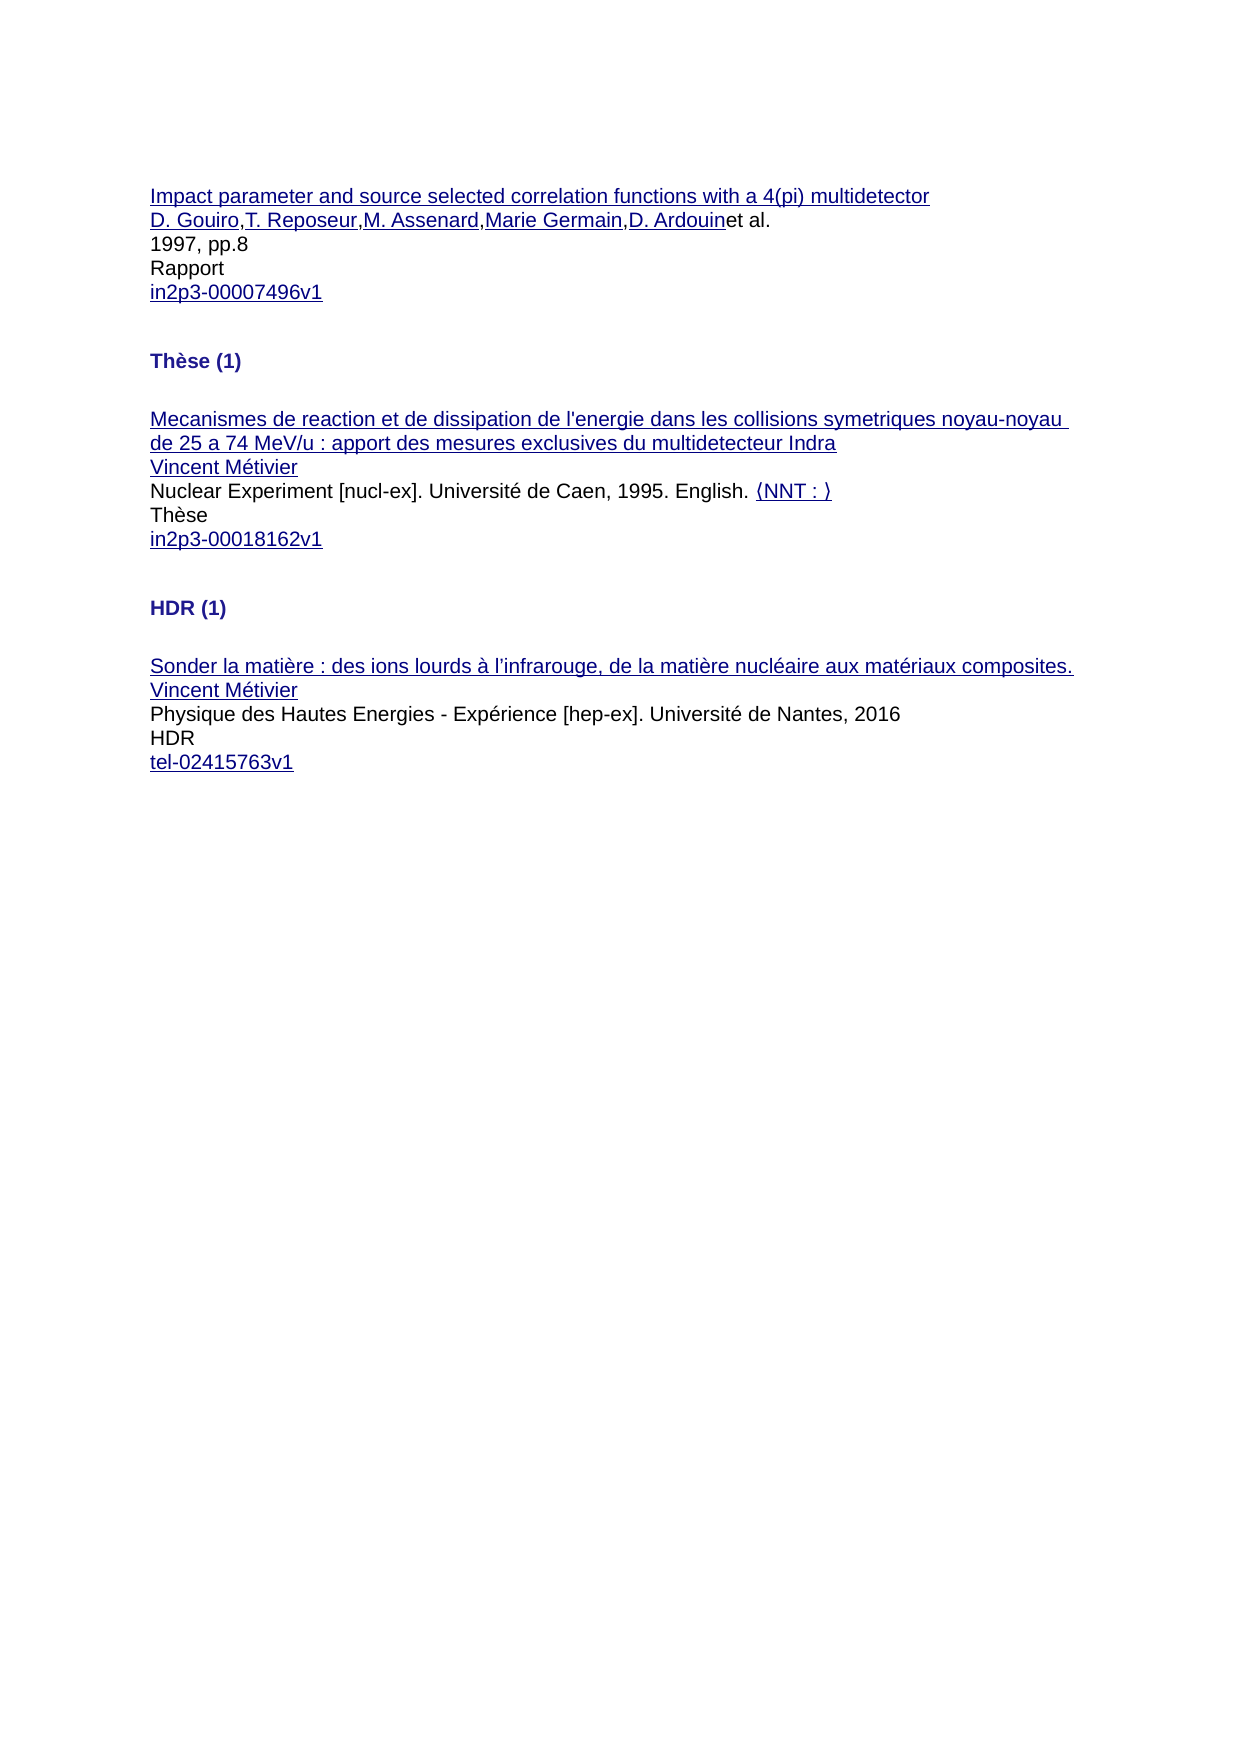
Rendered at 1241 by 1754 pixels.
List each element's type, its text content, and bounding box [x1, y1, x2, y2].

subtitle HDR (1) [150, 596, 1090, 620]
table_header Sonder la matière : des ions lourds à l’infrarouge, de la matière nucléaire aux matériaux composites. Vincent Métivier Physique des Hautes Energies - Expérience [hep-ex]. Université de Nantes, 2016 HDR tel-02415763v1 [150, 654, 1090, 774]
table_header Impact parameter and source selected correlation functions with a 4(pi) multidetector D. Gouiro,T. Reposeur,M. Assenard,Marie Germain,D. Ardouinet al. 1997, pp.8 Rapport in2p3-00007496v1 [150, 184, 1090, 304]
table_header Mecanismes de reaction et de dissipation de l'energie dans les collisions symetriques noyau-noyau de 25 a 74 MeV/u : apport des mesures exclusives du multidetecteur Indra Vincent Métivier Nuclear Experiment [nucl-ex]. Université de Caen, 1995. English. ⟨NNT : ⟩ Thèse in2p3-00018162v1 [150, 407, 1090, 551]
subtitle Thèse (1) [150, 349, 1090, 373]
